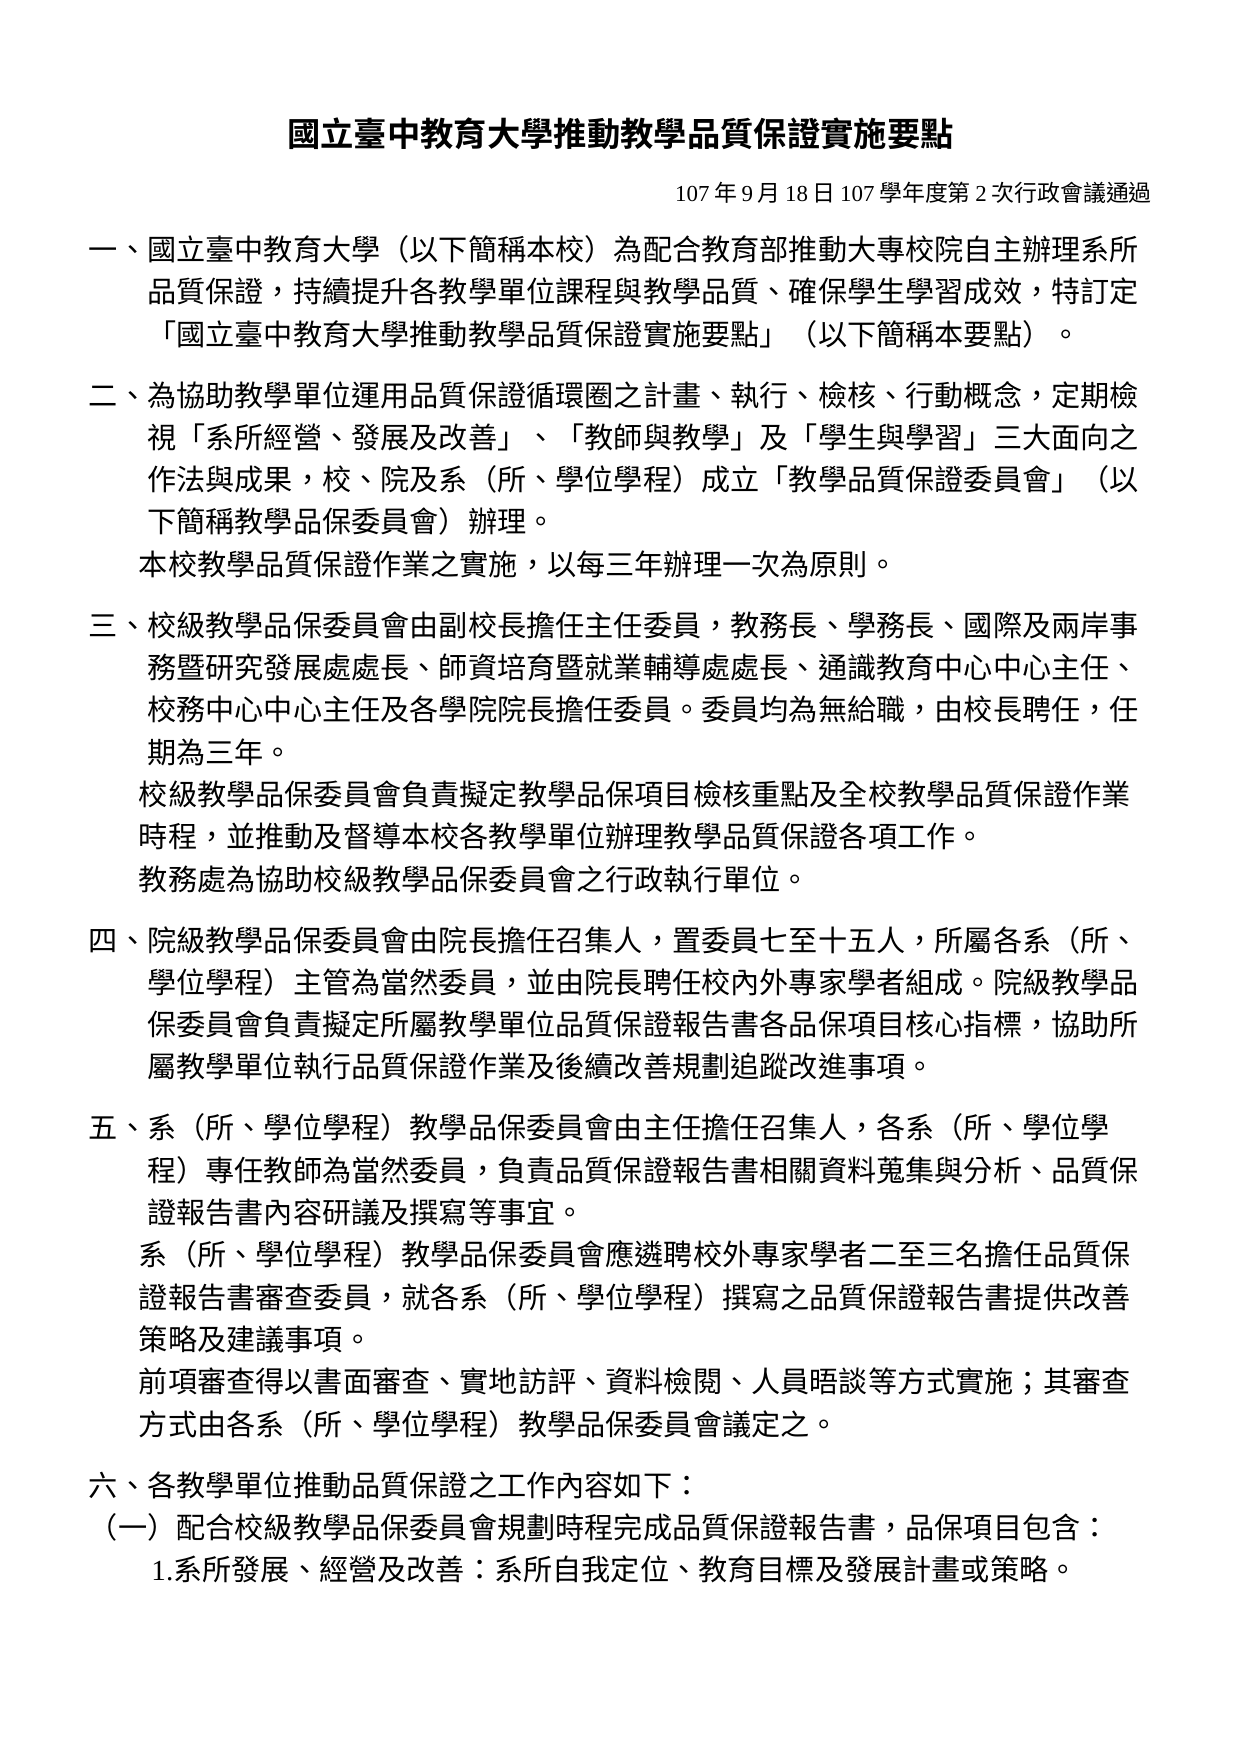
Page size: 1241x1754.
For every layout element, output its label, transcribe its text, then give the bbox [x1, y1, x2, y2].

text 本校教學品質保證作業之實施，以每三年辦理一次為原則。 [139, 541, 1152, 584]
text （一）配合校級教學品保委員會規劃時程完成品質保證報告書，品保項目包含： [89, 1504, 1152, 1547]
text 二、為協助教學單位運用品質保證循環圈之計畫、執行、檢核、行動概念，定期檢視「系所經營、發展及改善」、「教師與教學」及「學生與學習」三大面向之作法與成果，校、院及系（所、學位學程）成立「教學品質保證委員會」（以下簡稱教學品保委員會）辦理。 [89, 372, 1152, 541]
text 校級教學品保委員會負責擬定教學品保項目檢核重點及全校教學品質保證作業時程，並推動及督導本校各教學單位辦理教學品質保證各項工作。 [139, 772, 1152, 856]
text 教務處為協助校級教學品保委員會之行政執行單位。 [139, 856, 1152, 898]
text 前項審查得以書面審查、實地訪評、資料檢閱、人員晤談等方式實施；其審查方式由各系（所、學位學程）教學品保委員會議定之。 [139, 1359, 1152, 1443]
text 四、院級教學品保委員會由院長擔任召集人，置委員七至十五人，所屬各系（所、學位學程）主管為當然委員，並由院長聘任校內外專家學者組成。院級教學品保委員會負責擬定所屬教學單位品質保證報告書各品保項目核心指標，協助所屬教學單位執行品質保證作業及後續改善規劃追蹤改進事項。 [89, 917, 1152, 1086]
text 系（所、學位學程）教學品保委員會應遴聘校外專家學者二至三名擔任品質保證報告書審查委員，就各系（所、學位學程）撰寫之品質保證報告書提供改善策略及建議事項。 [139, 1232, 1152, 1359]
text 國立臺中教育大學推動教學品質保證實施要點 [89, 108, 1152, 156]
text 六、各教學單位推動品質保證之工作內容如下： [89, 1462, 1152, 1504]
text 一、國立臺中教育大學（以下簡稱本校）為配合教育部推動大專校院自主辦理系所品質保證，持續提升各教學單位課程與教學品質、確保學生學習成效，特訂定「國立臺中教育大學推動教學品質保證實施要點」（以下簡稱本要點）。 [89, 227, 1152, 353]
text 1.系所發展、經營及改善：系所自我定位、教育目標及發展計畫或策略。 [151, 1547, 1152, 1589]
text 三、校級教學品保委員會由副校長擔任主任委員，教務長、學務長、國際及兩岸事務暨研究發展處處長、師資培育暨就業輔導處處長、通識教育中心中心主任、校務中心中心主任及各學院院長擔任委員。委員均為無給職，由校長聘任，任期為三年。 [89, 602, 1152, 772]
text 五、系（所、學位學程）教學品保委員會由主任擔任召集人，各系（所、學位學程）專任教師為當然委員，負責品質保證報告書相關資料蒐集與分析、品質保證報告書內容研議及撰寫等事宜。 [89, 1105, 1152, 1232]
text 107年9月18日107學年度第2次行政會議通過 [89, 174, 1152, 208]
